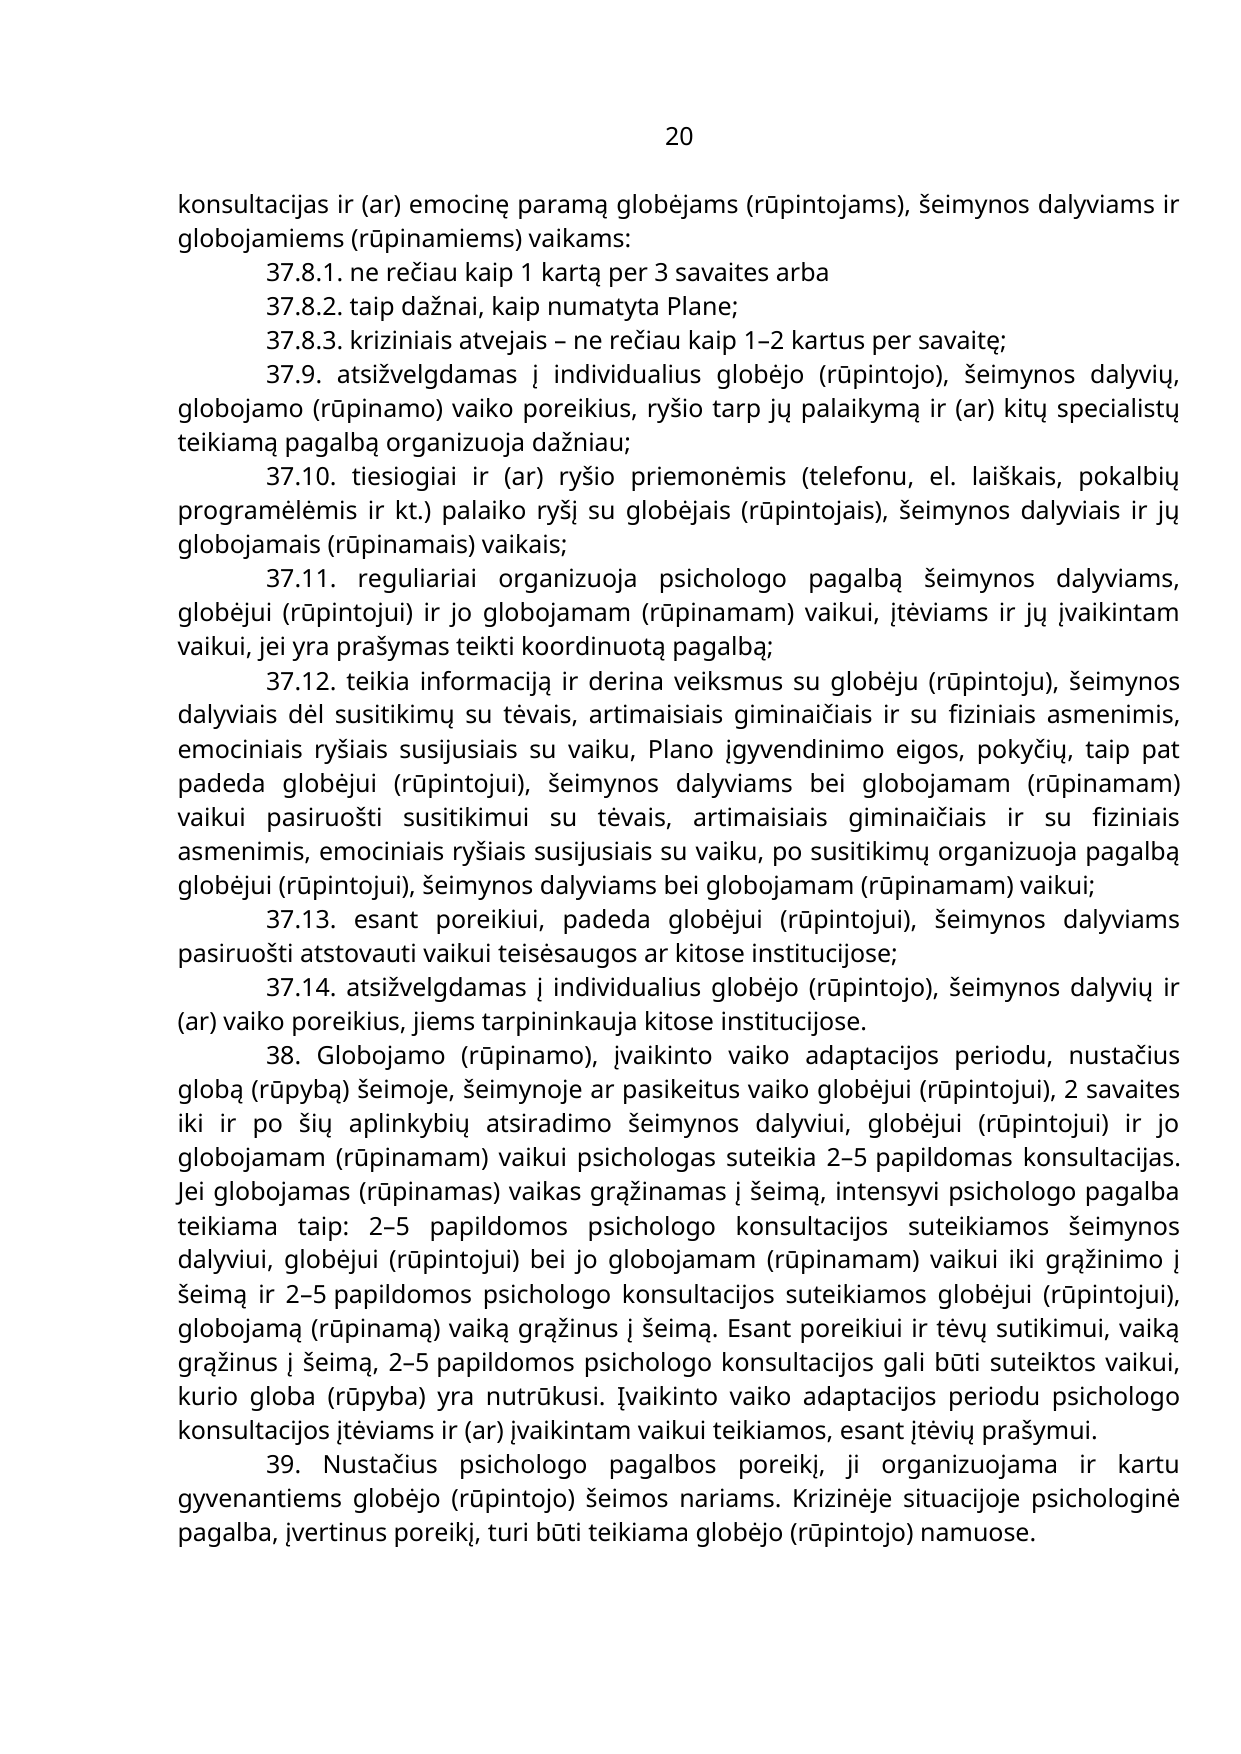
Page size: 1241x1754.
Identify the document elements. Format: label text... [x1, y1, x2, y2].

text 39. Nustačius psichologo pagalbos poreikį, ji organizuojama ir kartu gyvenantiems globėjo (rūpintojo) šeimos nariams. Krizinėje situacijoje psichologinė pagalba, įvertinus poreikį, turi būti teikiama globėjo (rūpintojo) namuose. [177, 1447, 1181, 1549]
text konsultacijas ir (ar) emocinę paramą globėjams (rūpintojams), šeimynos dalyviams ir globojamiems (rūpinamiems) vaikams: [177, 186, 1181, 254]
text 37.8.3. kriziniais atvejais – ne rečiau kaip 1–2 kartus per savaitę; [177, 322, 1181, 357]
text 38. Globojamo (rūpinamo), įvaikinto vaiko adaptacijos periodu, nustačius globą (rūpybą) šeimoje, šeimynoje ar pasikeitus vaiko globėjui (rūpintojui), 2 savaites iki ir po šių aplinkybių atsiradimo šeimynos dalyviui, globėjui (rūpintojui) ir jo globojamam (rūpinamam) vaikui psichologas suteikia 2–5 papildomas konsultacijas. Jei globojamas (rūpinamas) vaikas grąžinamas į šeimą, intensyvi psichologo pagalba teikiama taip: 2–5 papildomos psichologo konsultacijos suteikiamos šeimynos dalyviui, globėjui (rūpintojui) bei jo globojamam (rūpinamam) vaikui iki grąžinimo į šeimą ir 2–5 papildomos psichologo konsultacijos suteikiamos globėjui (rūpintojui), globojamą (rūpinamą) vaiką grąžinus į šeimą. Esant poreikiui ir tėvų sutikimui, vaiką grąžinus į šeimą, 2–5 papildomos psichologo konsultacijos gali būti suteiktos vaikui, kurio globa (rūpyba) yra nutrūkusi. Įvaikinto vaiko adaptacijos periodu psichologo konsultacijos įtėviams ir (ar) įvaikintam vaikui teikiamos, esant įtėvių prašymui. [177, 1038, 1181, 1447]
text 37.8.2. taip dažnai, kaip numatyta Plane; [177, 288, 1181, 322]
text 37.9. atsižvelgdamas į individualius globėjo (rūpintojo), šeimynos dalyvių, globojamo (rūpinamo) vaiko poreikius, ryšio tarp jų palaikymą ir (ar) kitų specialistų teikiamą pagalbą organizuoja dažniau; [177, 357, 1181, 459]
text 37.10. tiesiogiai ir (ar) ryšio priemonėmis (telefonu, el. laiškais, pokalbių programėlėmis ir kt.) palaiko ryšį su globėjais (rūpintojais), šeimynos dalyviais ir jų globojamais (rūpinamais) vaikais; [177, 459, 1181, 561]
text 37.11. reguliariai organizuoja psichologo pagalbą šeimynos dalyviams, globėjui (rūpintojui) ir jo globojamam (rūpinamam) vaikui, įtėviams ir jų įvaikintam vaikui, jei yra prašymas teikti koordinuotą pagalbą; [177, 561, 1181, 663]
text 37.8.1. ne rečiau kaip 1 kartą per 3 savaites arba [177, 254, 1181, 288]
text 37.13. esant poreikiui, padeda globėjui (rūpintojui), šeimynos dalyviams pasiruošti atstovauti vaikui teisėsaugos ar kitose institucijose; [177, 902, 1181, 970]
text 37.12. teikia informaciją ir derina veiksmus su globėju (rūpintoju), šeimynos dalyviais dėl susitikimų su tėvais, artimaisiais giminaičiais ir su fiziniais asmenimis, emociniais ryšiais susijusiais su vaiku, Plano įgyvendinimo eigos, pokyčių, taip pat padeda globėjui (rūpintojui), šeimynos dalyviams bei globojamam (rūpinamam) vaikui pasiruošti susitikimui su tėvais, artimaisiais giminaičiais ir su fiziniais asmenimis, emociniais ryšiais susijusiais su vaiku, po susitikimų organizuoja pagalbą globėjui (rūpintojui), šeimynos dalyviams bei globojamam (rūpinamam) vaikui; [177, 663, 1181, 902]
text 37.14. atsižvelgdamas į individualius globėjo (rūpintojo), šeimynos dalyvių ir (ar) vaiko poreikius, jiems tarpininkauja kitose institucijose. [177, 970, 1181, 1038]
